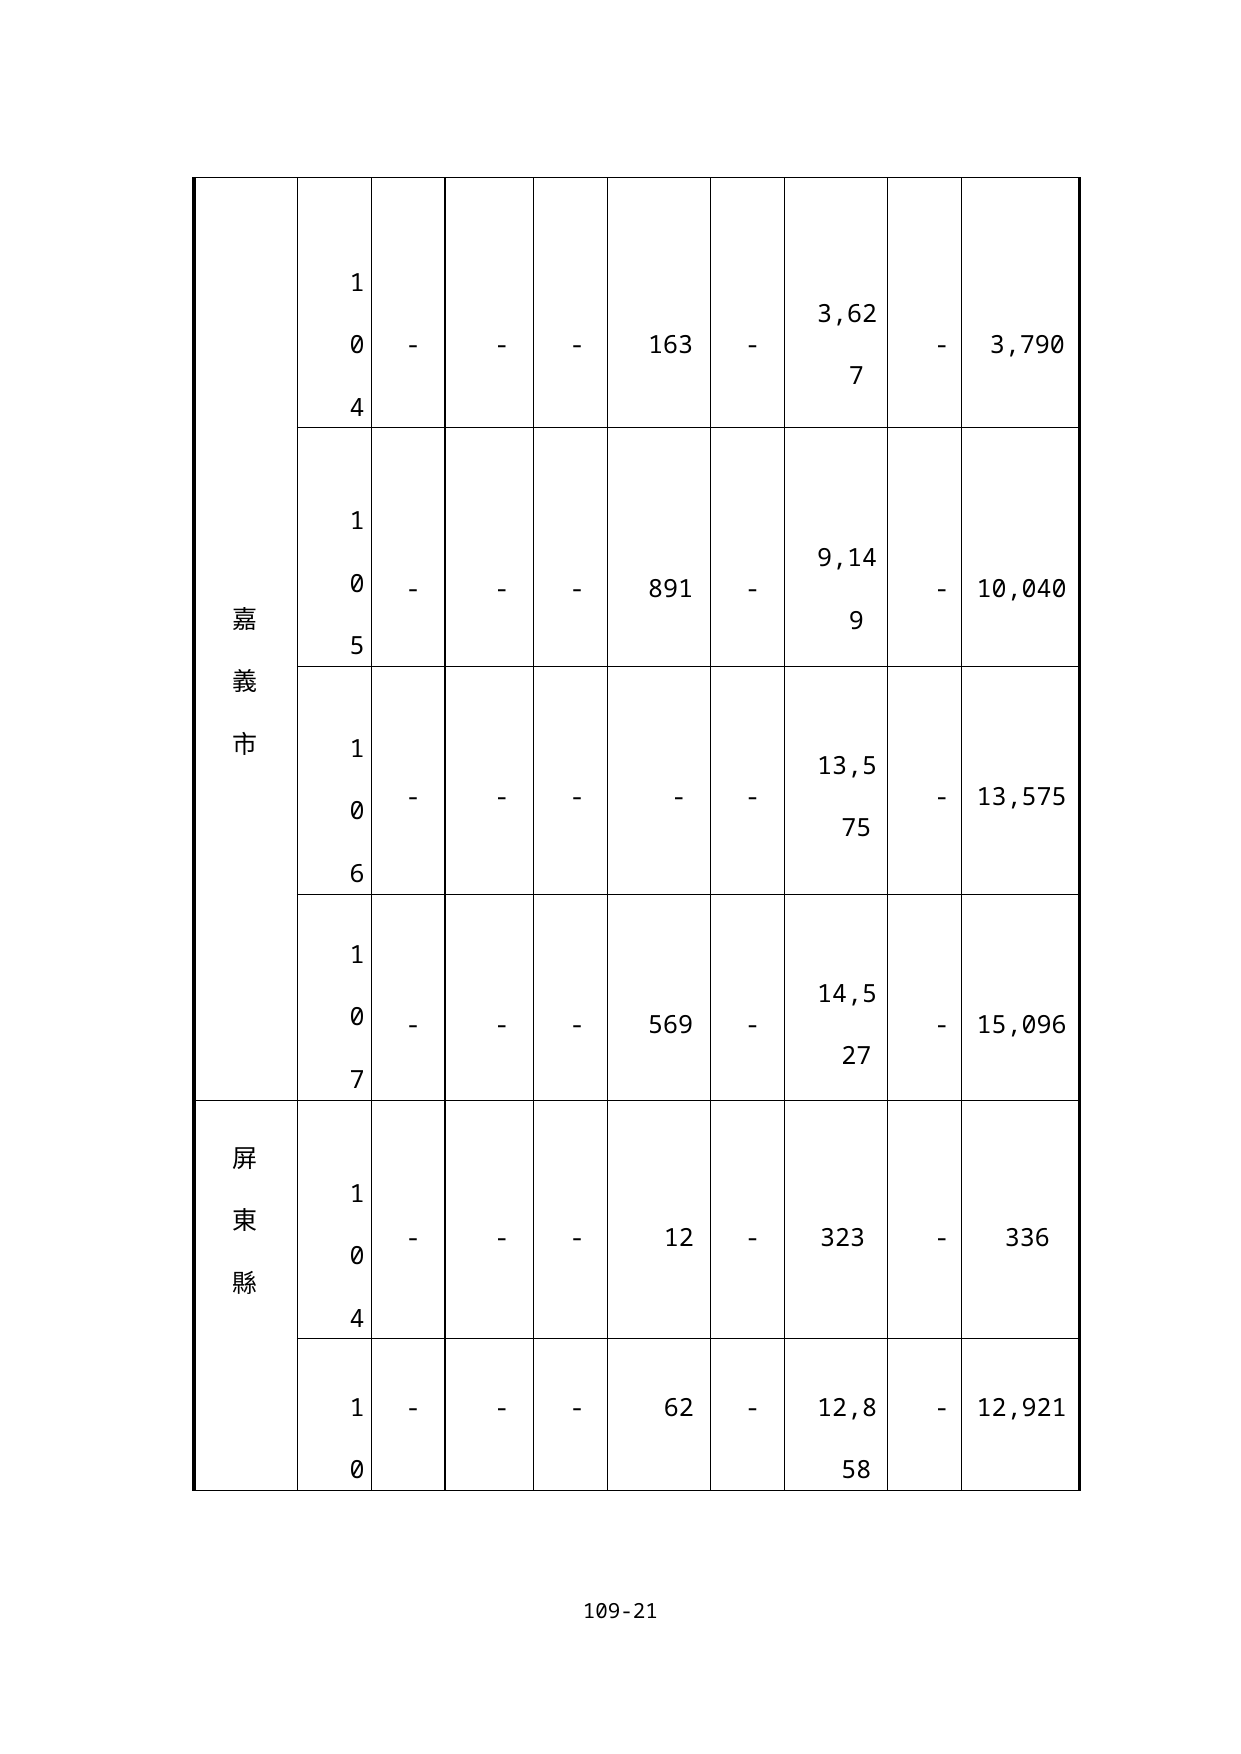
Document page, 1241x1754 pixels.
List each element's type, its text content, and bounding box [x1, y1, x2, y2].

table_cell 106 [298, 667, 371, 893]
table_cell 105 [298, 428, 371, 666]
table_cell 336 [962, 1101, 1078, 1338]
table_cell - [534, 895, 607, 1099]
table_cell 323 [785, 1101, 887, 1338]
table_cell - [711, 178, 784, 427]
table_cell 12,858 [785, 1339, 887, 1490]
table_cell - [888, 1101, 961, 1338]
table_cell 163 [608, 178, 710, 427]
table_cell - [534, 1101, 607, 1338]
table_cell 15,096 [962, 895, 1078, 1099]
table_cell - [446, 1101, 533, 1338]
table_cell - [888, 667, 961, 893]
table_cell 12,921 [962, 1339, 1078, 1490]
table_cell 12 [608, 1101, 710, 1338]
table_cell - [888, 428, 961, 666]
table_cell 3,627 [785, 178, 887, 427]
table_cell 13,575 [785, 667, 887, 893]
table_cell - [372, 895, 444, 1099]
table_cell - [534, 178, 607, 427]
table_cell 104 [298, 1101, 371, 1338]
table_cell - [888, 895, 961, 1099]
table_cell - [608, 667, 710, 893]
table_cell - [534, 428, 607, 666]
table_cell 107 [298, 895, 371, 1099]
table_cell 569 [608, 895, 710, 1099]
table_cell - [711, 1339, 784, 1490]
table_cell 104 [298, 178, 371, 427]
table_cell - [711, 895, 784, 1099]
table_cell - [446, 667, 533, 893]
table_cell - [446, 1339, 533, 1490]
table_cell 891 [608, 428, 710, 666]
table_cell - [711, 428, 784, 666]
table_cell - [446, 895, 533, 1099]
table_cell 13,575 [962, 667, 1078, 893]
table_cell - [372, 178, 444, 427]
table_cell 62 [608, 1339, 710, 1490]
table_cell 10 [298, 1339, 371, 1490]
table_cell - [372, 428, 444, 666]
table_cell 屏東縣 [196, 1101, 297, 1490]
table_cell - [372, 667, 444, 893]
table_cell - [888, 1339, 961, 1490]
table_cell 14,527 [785, 895, 887, 1099]
table_cell - [711, 667, 784, 893]
table_cell - [534, 667, 607, 893]
table_cell - [888, 178, 961, 427]
table_cell 3,790 [962, 178, 1078, 427]
table_cell - [534, 1339, 607, 1490]
table_cell 嘉義市 [196, 178, 297, 1099]
table_cell - [372, 1339, 444, 1490]
table_cell 9,149 [785, 428, 887, 666]
table_cell 10,040 [962, 428, 1078, 666]
table_cell - [446, 178, 533, 427]
table_cell - [372, 1101, 444, 1338]
table_cell - [711, 1101, 784, 1338]
table_cell - [446, 428, 533, 666]
